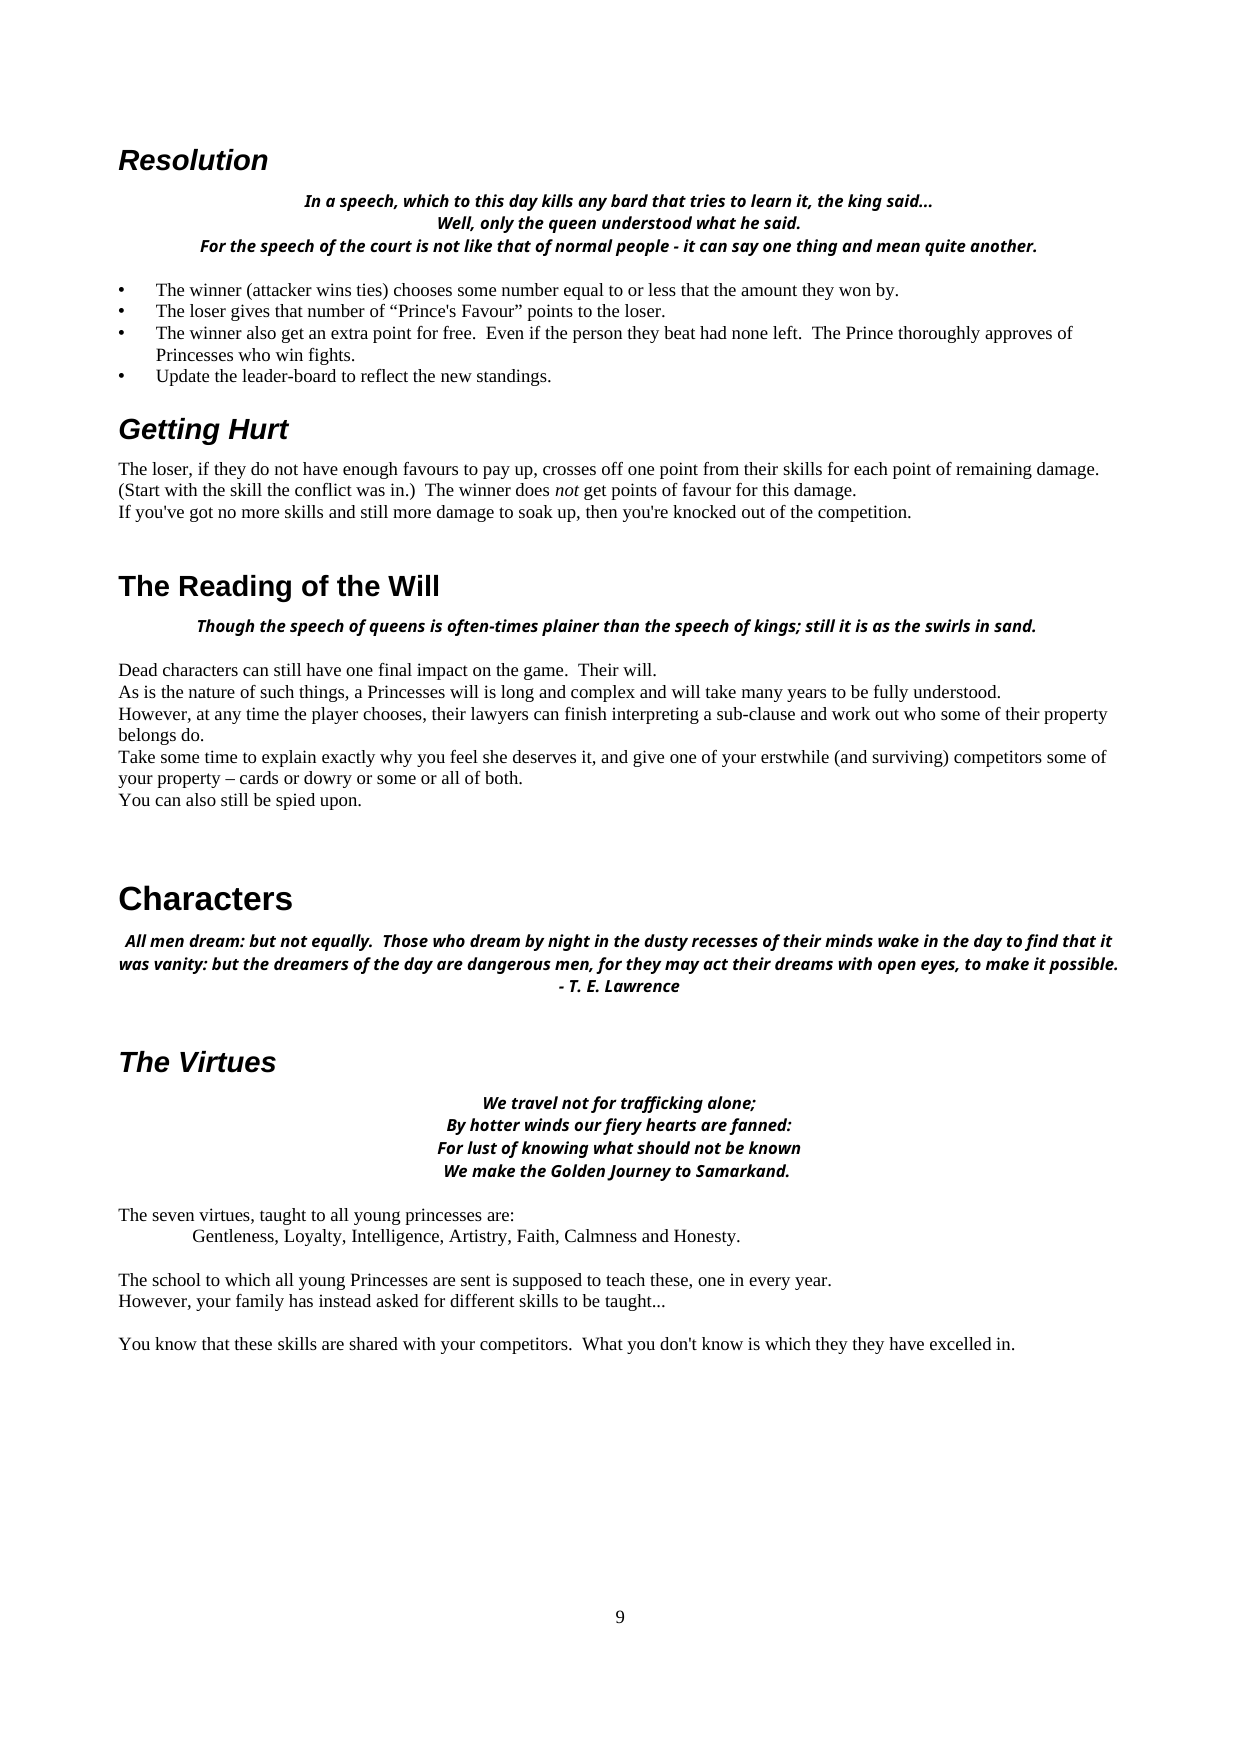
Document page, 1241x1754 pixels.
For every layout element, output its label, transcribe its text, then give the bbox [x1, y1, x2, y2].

text For the speech of the court is not like that of normal people - it can say one thing and mean quite another. [118, 234, 1122, 257]
text You can also still be spied upon. [118, 789, 1122, 810]
text The school to which all young Princesses are sent is supposed to teach these, one in every year. [118, 1268, 1122, 1290]
subtitle The Virtues [118, 1045, 1122, 1079]
subtitle Getting Hurt [118, 412, 1122, 445]
text You know that these skills are shared with your competitors. What you don't know is which they they have excelled in. [118, 1333, 1122, 1355]
subtitle Resolution [118, 143, 1122, 177]
text We travel not for trafficking alone; By hotter winds our fiery hearts are fanned: For lust of knowing what should not be known We make the Golden Journey to Samarkand. [118, 1091, 1122, 1182]
text The loser, if they do not have enough favours to pay up, crosses off one point from their skills for each point of remaining damage. (Start with the skill the conflict was in.) The winner does not get points of favour for this damage. [118, 458, 1122, 501]
list The winner also get an extra point for free. Even if the person they beat had none left. The Prince thoroughly approves of Princesses who win fights. [118, 322, 1122, 365]
text All men dream: but not equally. Those who dream by night in the dusty recesses of their minds wake in the day to find that it was vanity: but the dreamers of the day are dangerous men, for they may act their dreams with open eyes, to make it possible. - T. E. Lawrence [118, 929, 1122, 998]
text Take some time to explain exactly why you feel she deserves it, and give one of your erstwhile (and surviving) competitors some of your property – cards or dowry or some or all of both. [118, 746, 1122, 789]
text In a speech, which to this day kills any bard that tries to learn it, the king said... Well, only the queen understood what he said. [118, 189, 1122, 234]
text Gentleness, Loyalty, Intelligence, Artistry, Faith, Calmness and Honesty. [118, 1225, 1122, 1247]
text The seven virtues, taught to all young princesses are: [118, 1204, 1122, 1225]
text However, your family has instead asked for different skills to be taught... [118, 1290, 1122, 1312]
subtitle The Reading of the Will [118, 569, 1122, 602]
text However, at any time the player chooses, their lawyers can finish interpreting a sub-clause and work out who some of their property belongs do. [118, 702, 1122, 746]
list The winner (attacker wins ties) chooses some number equal to or less that the amount they won by. [118, 279, 1122, 300]
list Update the leader-board to reflect the new standings. [118, 365, 1122, 387]
subtitle Characters [118, 878, 1122, 917]
text If you've got no more skills and still more damage to soak up, then you're knocked out of the competition. [118, 501, 1122, 522]
text Dead characters can still have one final impact on the game. Their will. [118, 659, 1122, 681]
list The loser gives that number of “Prince's Favour” points to the loser. [118, 300, 1122, 322]
text As is the nature of such things, a Princesses will is long and complex and will take many years to be fully understood. [118, 681, 1122, 702]
text Though the speech of queens is often-times plainer than the speech of kings; still it is as the swirls in sand. [118, 615, 1122, 638]
